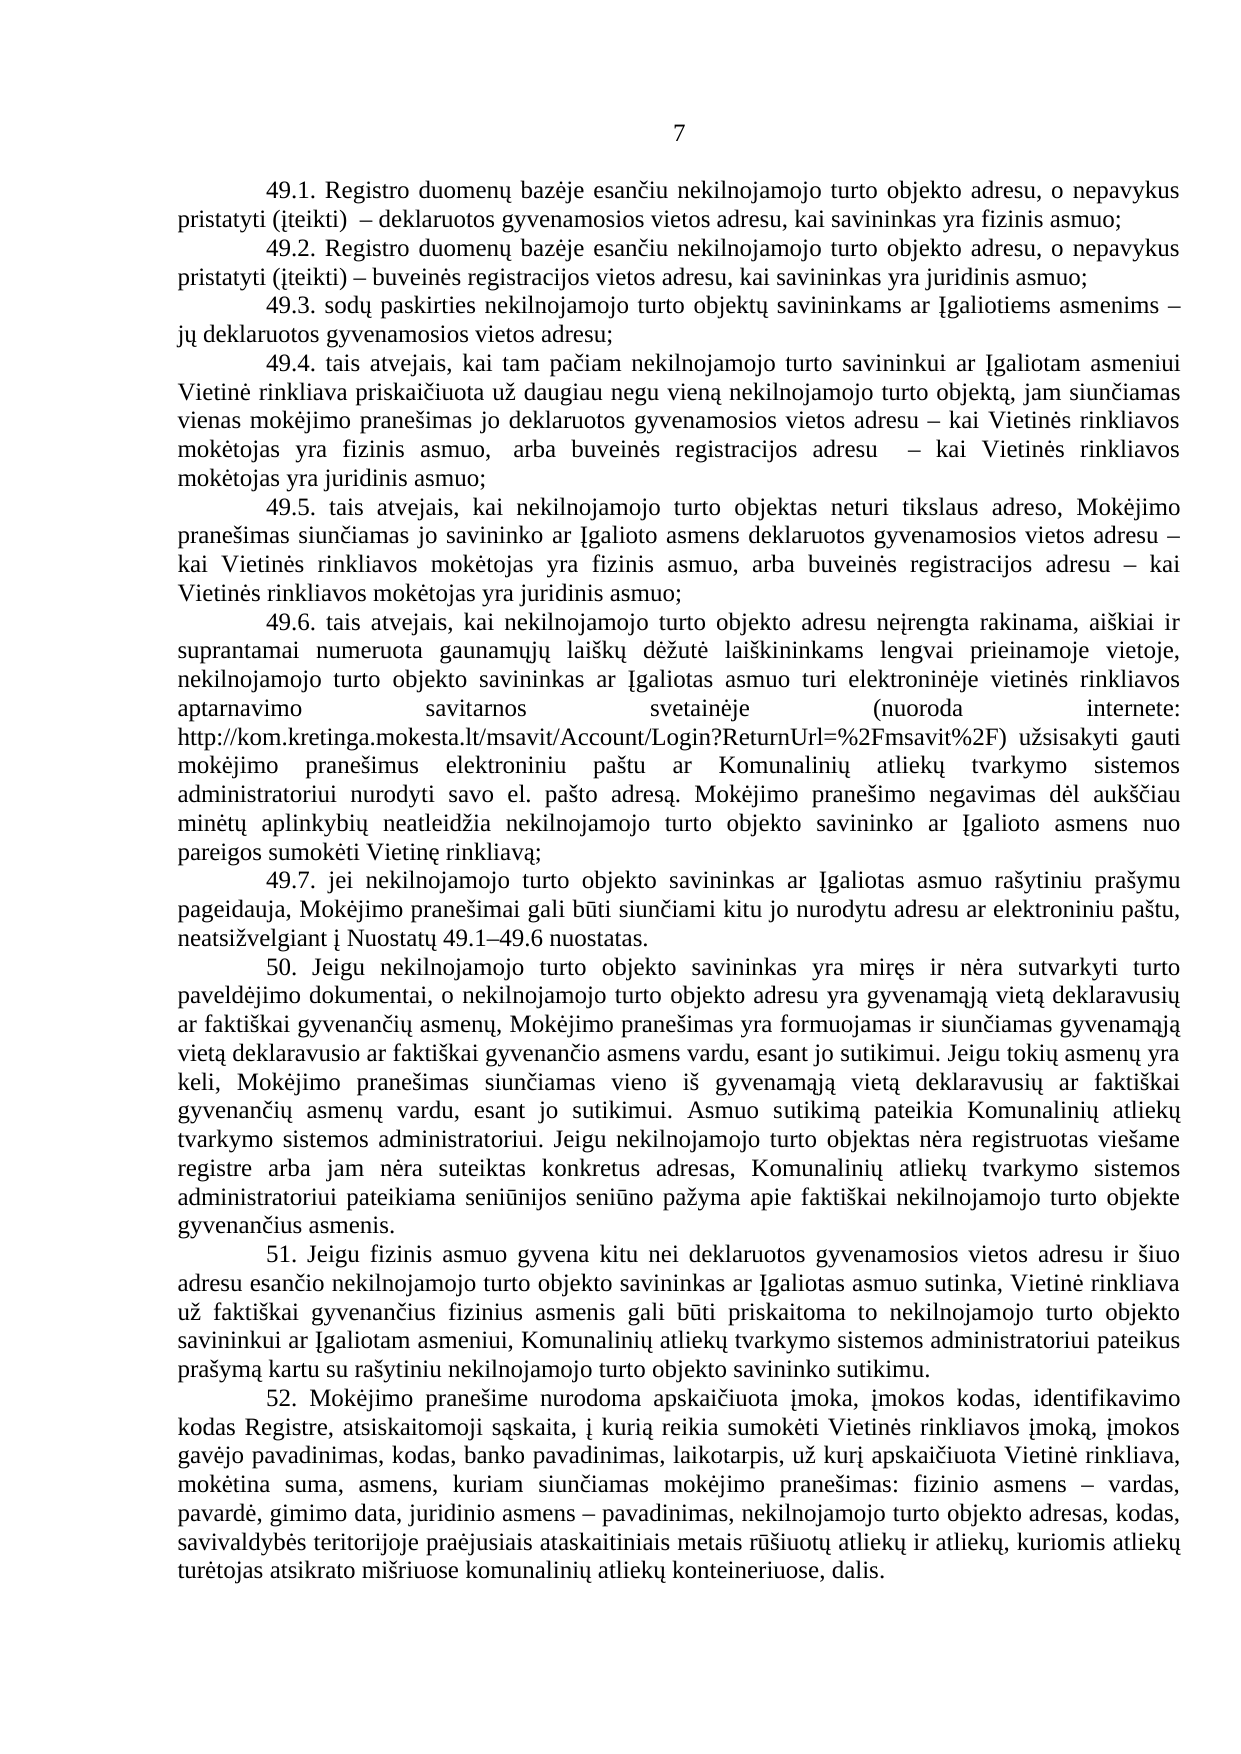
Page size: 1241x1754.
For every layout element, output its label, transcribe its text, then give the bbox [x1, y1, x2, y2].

text 49.6. tais atvejais, kai nekilnojamojo turto objekto adresu neįrengta rakinama, aiškiai ir suprantamai numeruota gaunamųjų laiškų dėžutė laiškininkams lengvai prieinamoje vietoje, nekilnojamojo turto objekto savininkas ar Įgaliotas asmuo turi elektroninėje vietinės rinkliavos aptarnavimo savitarnos svetainėje (nuoroda internete: http://kom.kretinga.mokesta.lt/msavit/Account/Login?ReturnUrl=%2Fmsavit%2F) užsisakyti gauti mokėjimo pranešimus elektroniniu paštu ar Komunalinių atliekų tvarkymo sistemos administratoriui nurodyti savo el. pašto adresą. Mokėjimo pranešimo negavimas dėl aukščiau minėtų aplinkybių neatleidžia nekilnojamojo turto objekto savininko ar Įgalioto asmens nuo pareigos sumokėti Vietinę rinkliavą; [177, 607, 1181, 866]
text 49.1. Registro duomenų bazėje esančiu nekilnojamojo turto objekto adresu, o nepavykus pristatyti (įteikti) – deklaruotos gyvenamosios vietos adresu, kai savininkas yra fizinis asmuo; [177, 176, 1181, 233]
text 49.7. jei nekilnojamojo turto objekto savininkas ar Įgaliotas asmuo rašytiniu prašymu pageidauja, Mokėjimo pranešimai gali būti siunčiami kitu jo nurodytu adresu ar elektroniniu paštu, neatsižvelgiant į Nuostatų 49.1–49.6 nuostatas. [177, 866, 1181, 952]
text 49.5. tais atvejais, kai nekilnojamojo turto objektas neturi tikslaus adreso, Mokėjimo pranešimas siunčiamas jo savininko ar Įgalioto asmens deklaruotos gyvenamosios vietos adresu – kai Vietinės rinkliavos mokėtojas yra fizinis asmuo, arba buveinės registracijos adresu – kai Vietinės rinkliavos mokėtojas yra juridinis asmuo; [177, 492, 1181, 607]
text 51. Jeigu fizinis asmuo gyvena kitu nei deklaruotos gyvenamosios vietos adresu ir šiuo adresu esančio nekilnojamojo turto objekto savininkas ar Įgaliotas asmuo sutinka, Vietinė rinkliava už faktiškai gyvenančius fizinius asmenis gali būti priskaitoma to nekilnojamojo turto objekto savininkui ar Įgaliotam asmeniui, Komunalinių atliekų tvarkymo sistemos administratoriui pateikus prašymą kartu su rašytiniu nekilnojamojo turto objekto savininko sutikimu. [177, 1239, 1181, 1383]
text 50. Jeigu nekilnojamojo turto objekto savininkas yra miręs ir nėra sutvarkyti turto paveldėjimo dokumentai, o nekilnojamojo turto objekto adresu yra gyvenamąją vietą deklaravusių ar faktiškai gyvenančių asmenų, Mokėjimo pranešimas yra formuojamas ir siunčiamas gyvenamąją vietą deklaravusio ar faktiškai gyvenančio asmens vardu, esant jo sutikimui. Jeigu tokių asmenų yra keli, Mokėjimo pranešimas siunčiamas vieno iš gyvenamąją vietą deklaravusių ar faktiškai gyvenančių asmenų vardu, esant jo sutikimui. Asmuo sutikimą pateikia Komunalinių atliekų tvarkymo sistemos administratoriui. Jeigu nekilnojamojo turto objektas nėra registruotas viešame registre arba jam nėra suteiktas konkretus adresas, Komunalinių atliekų tvarkymo sistemos administratoriui pateikiama seniūnijos seniūno pažyma apie faktiškai nekilnojamojo turto objekte gyvenančius asmenis. [177, 952, 1181, 1239]
text 52. Mokėjimo pranešime nurodoma apskaičiuota įmoka, įmokos kodas, identifikavimo kodas Registre, atsiskaitomoji sąskaita, į kurią reikia sumokėti Vietinės rinkliavos įmoką, įmokos gavėjo pavadinimas, kodas, banko pavadinimas, laikotarpis, už kurį apskaičiuota Vietinė rinkliava, mokėtina suma, asmens, kuriam siunčiamas mokėjimo pranešimas: fizinio asmens – vardas, pavardė, gimimo data, juridinio asmens – pavadinimas, nekilnojamojo turto objekto adresas, kodas, savivaldybės teritorijoje praėjusiais ataskaitiniais metais rūšiuotų atliekų ir atliekų, kuriomis atliekų turėtojas atsikrato mišriuose komunalinių atliekų konteineriuose, dalis. [177, 1383, 1181, 1584]
text 49.2. Registro duomenų bazėje esančiu nekilnojamojo turto objekto adresu, o nepavykus pristatyti (įteikti) – buveinės registracijos vietos adresu, kai savininkas yra juridinis asmuo; [177, 233, 1181, 291]
text 49.4. tais atvejais, kai tam pačiam nekilnojamojo turto savininkui ar Įgaliotam asmeniui Vietinė rinkliava priskaičiuota už daugiau negu vieną nekilnojamojo turto objektą, jam siunčiamas vienas mokėjimo pranešimas jo deklaruotos gyvenamosios vietos adresu – kai Vietinės rinkliavos mokėtojas yra fizinis asmuo, arba buveinės registracijos adresu – kai Vietinės rinkliavos mokėtojas yra juridinis asmuo; [177, 348, 1181, 492]
text 49.3. sodų paskirties nekilnojamojo turto objektų savininkams ar Įgaliotiems asmenims – jų deklaruotos gyvenamosios vietos adresu; [177, 291, 1181, 348]
